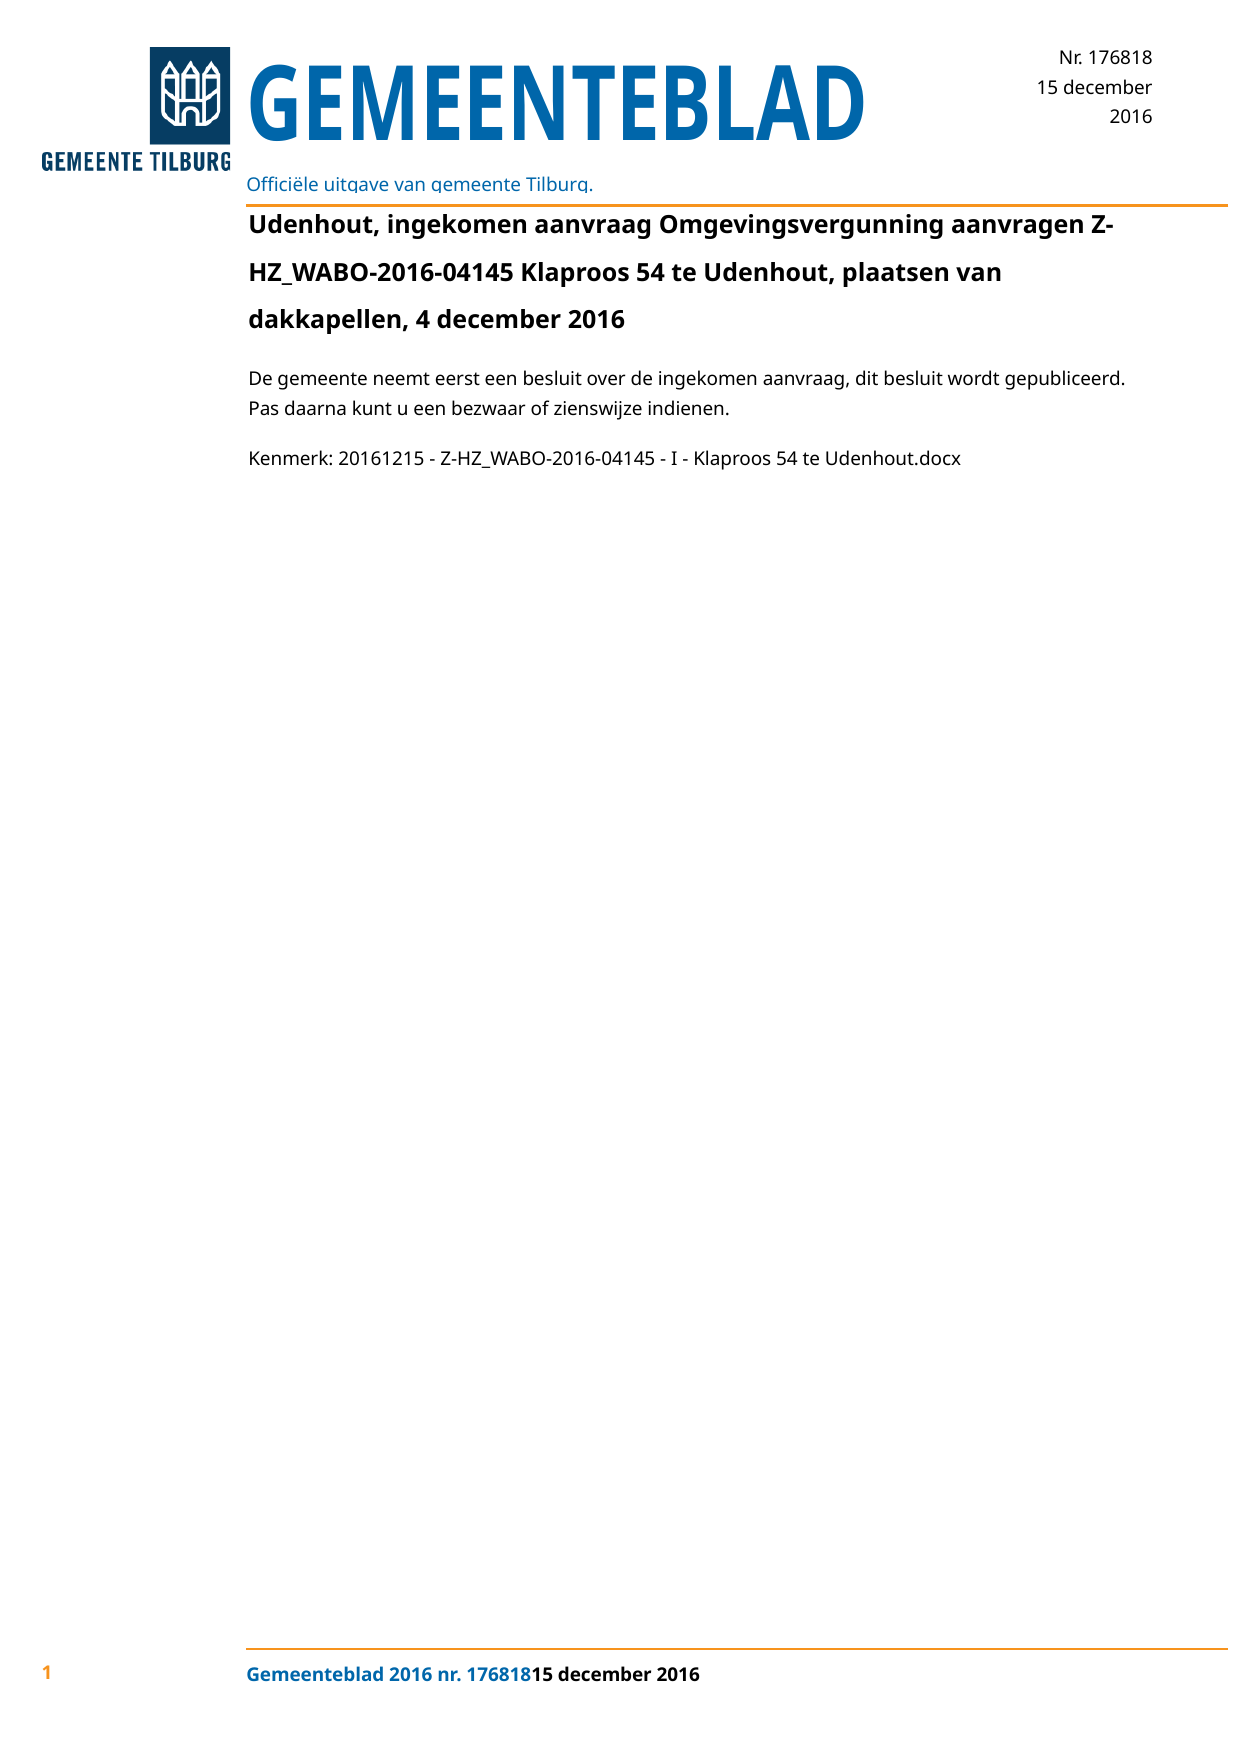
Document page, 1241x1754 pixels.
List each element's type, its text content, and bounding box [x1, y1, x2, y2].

text Kenmerk: 20161215 - Z-HZ_WABO-2016-04145 - I - Klaproos 54 te Udenhout.docx [248, 446, 1152, 471]
text De gemeente neemt eerst een besluit over de ingekomen aanvraag, dit besluit wordt gepubliceerd. Pas daarna kunt u een bezwaar of zienswijze indienen. [248, 366, 1152, 421]
text Udenhout, ingekomen aanvraag Omgevingsvergunning aanvragen Z-HZ_WABO-2016-04145 Klaproos 54 te Udenhout, plaatsen van dakkapellen, 4 december 2016 [248, 207, 1152, 336]
picture [41, 47, 231, 172]
